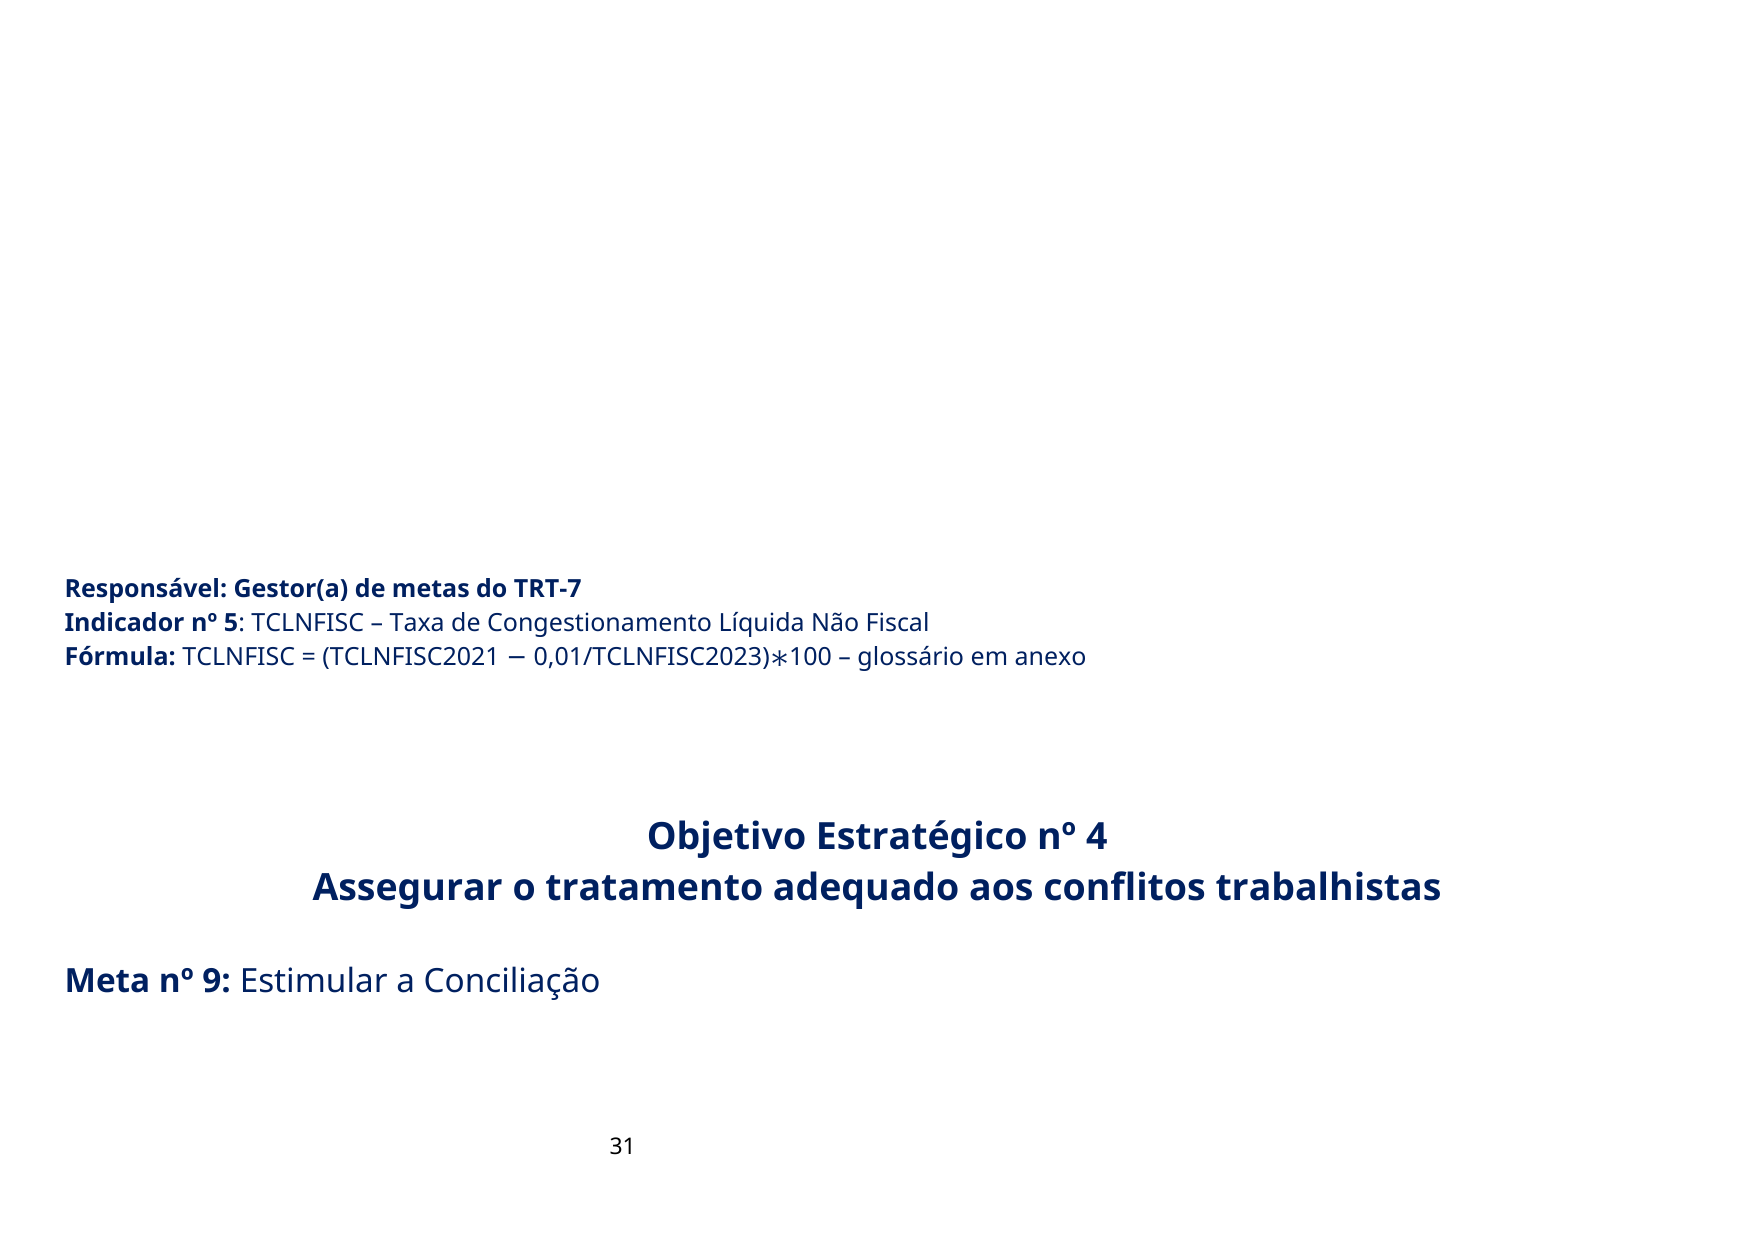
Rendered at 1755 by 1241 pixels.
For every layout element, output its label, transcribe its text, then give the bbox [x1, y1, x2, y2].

text Meta nº 9: Estimular a Conciliação [64, 957, 1690, 1002]
text Assegurar o tratamento adequado aos conflitos trabalhistas [64, 860, 1690, 911]
text Indicador nº 5: TCLNFISC – Taxa de Congestionamento Líquida Não Fiscal [64, 605, 1690, 639]
text Objetivo Estratégico nº 4 [64, 809, 1690, 860]
text [64, 64, 1690, 571]
text Fórmula: TCLNFISC = (TCLNFISC2021 − 0,01/TCLNFISC2023)∗100 – glossário em anexo [64, 639, 1690, 673]
text Responsável: Gestor(a) de metas do TRT-7 [64, 571, 1690, 605]
